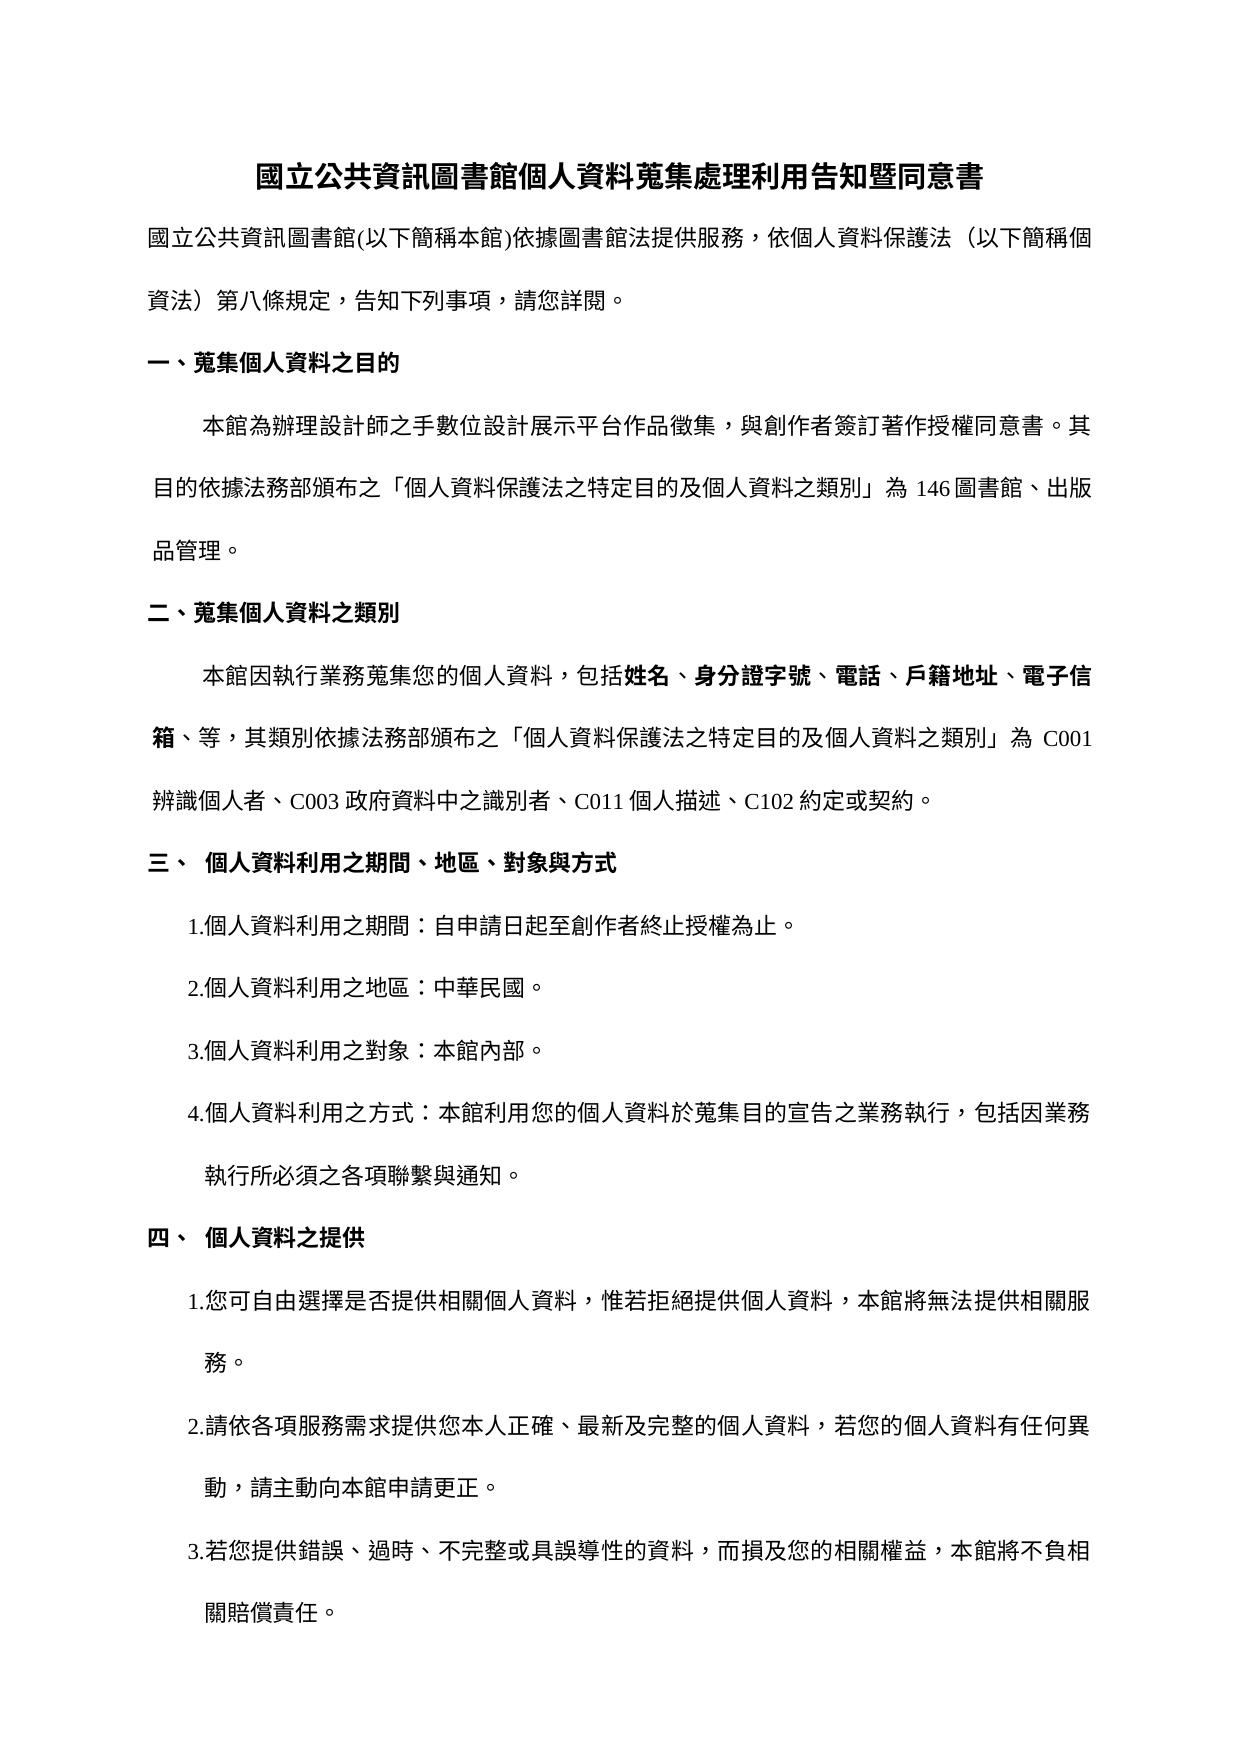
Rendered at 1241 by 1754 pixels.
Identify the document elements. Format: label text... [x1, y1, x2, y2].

text 二、蒐集個人資料之類別 [148, 570, 1092, 633]
text 1.個人資料利用之期間：自申請日起至創作者終止授權為止。 [187, 883, 1092, 945]
text 一、蒐集個人資料之目的 [148, 320, 1092, 383]
text 2.請依各項服務需求提供您本人正確、最新及完整的個人資料，若您的個人資料有任何異動，請主動向本館申請更正。 [187, 1383, 1092, 1508]
text 3.個人資料利用之對象：本館內部。 [187, 1008, 1092, 1070]
text 國立公共資訊圖書館個人資料蒐集處理利用告知暨同意書 [148, 133, 1092, 195]
text 1.您可自由選擇是否提供相關個人資料，惟若拒絕提供個人資料，本館將無法提供相關服務。 [187, 1258, 1092, 1383]
text 四、 個人資料之提供 [148, 1195, 1092, 1258]
text 2.個人資料利用之地區：中華民國。 [187, 945, 1092, 1008]
text 本館因執行業務蒐集您的個人資料，包括姓名、身分證字號、電話、戶籍地址、電子信箱、等，其類別依據法務部頒布之「個人資料保護法之特定目的及個人資料之類別」為C001辨識個人者、C003 政府資料中之識別者、C011 個人描述、C102 約定或契約。 [152, 633, 1092, 820]
text 4.個人資料利用之方式：本館利用您的個人資料於蒐集目的宣告之業務執行，包括因業務執行所必須之各項聯繫與通知。 [187, 1070, 1092, 1195]
text 3.若您提供錯誤、過時、不完整或具誤導性的資料，而損及您的相關權益，本館將不負相關賠償責任。 [187, 1508, 1092, 1633]
text 三、 個人資料利用之期間、地區、對象與方式 [148, 820, 1092, 883]
text 國立公共資訊圖書館(以下簡稱本館)依據圖書館法提供服務，依個人資料保護法（以下簡稱個資法）第八條規定，告知下列事項，請您詳閱。 [148, 195, 1092, 320]
text 本館為辦理設計師之手數位設計展示平台作品徵集，與創作者簽訂著作授權同意書。其目的依據法務部頒布之「個人資料保護法之特定目的及個人資料之類別」為146圖書館、出版品管理。 [152, 383, 1092, 570]
